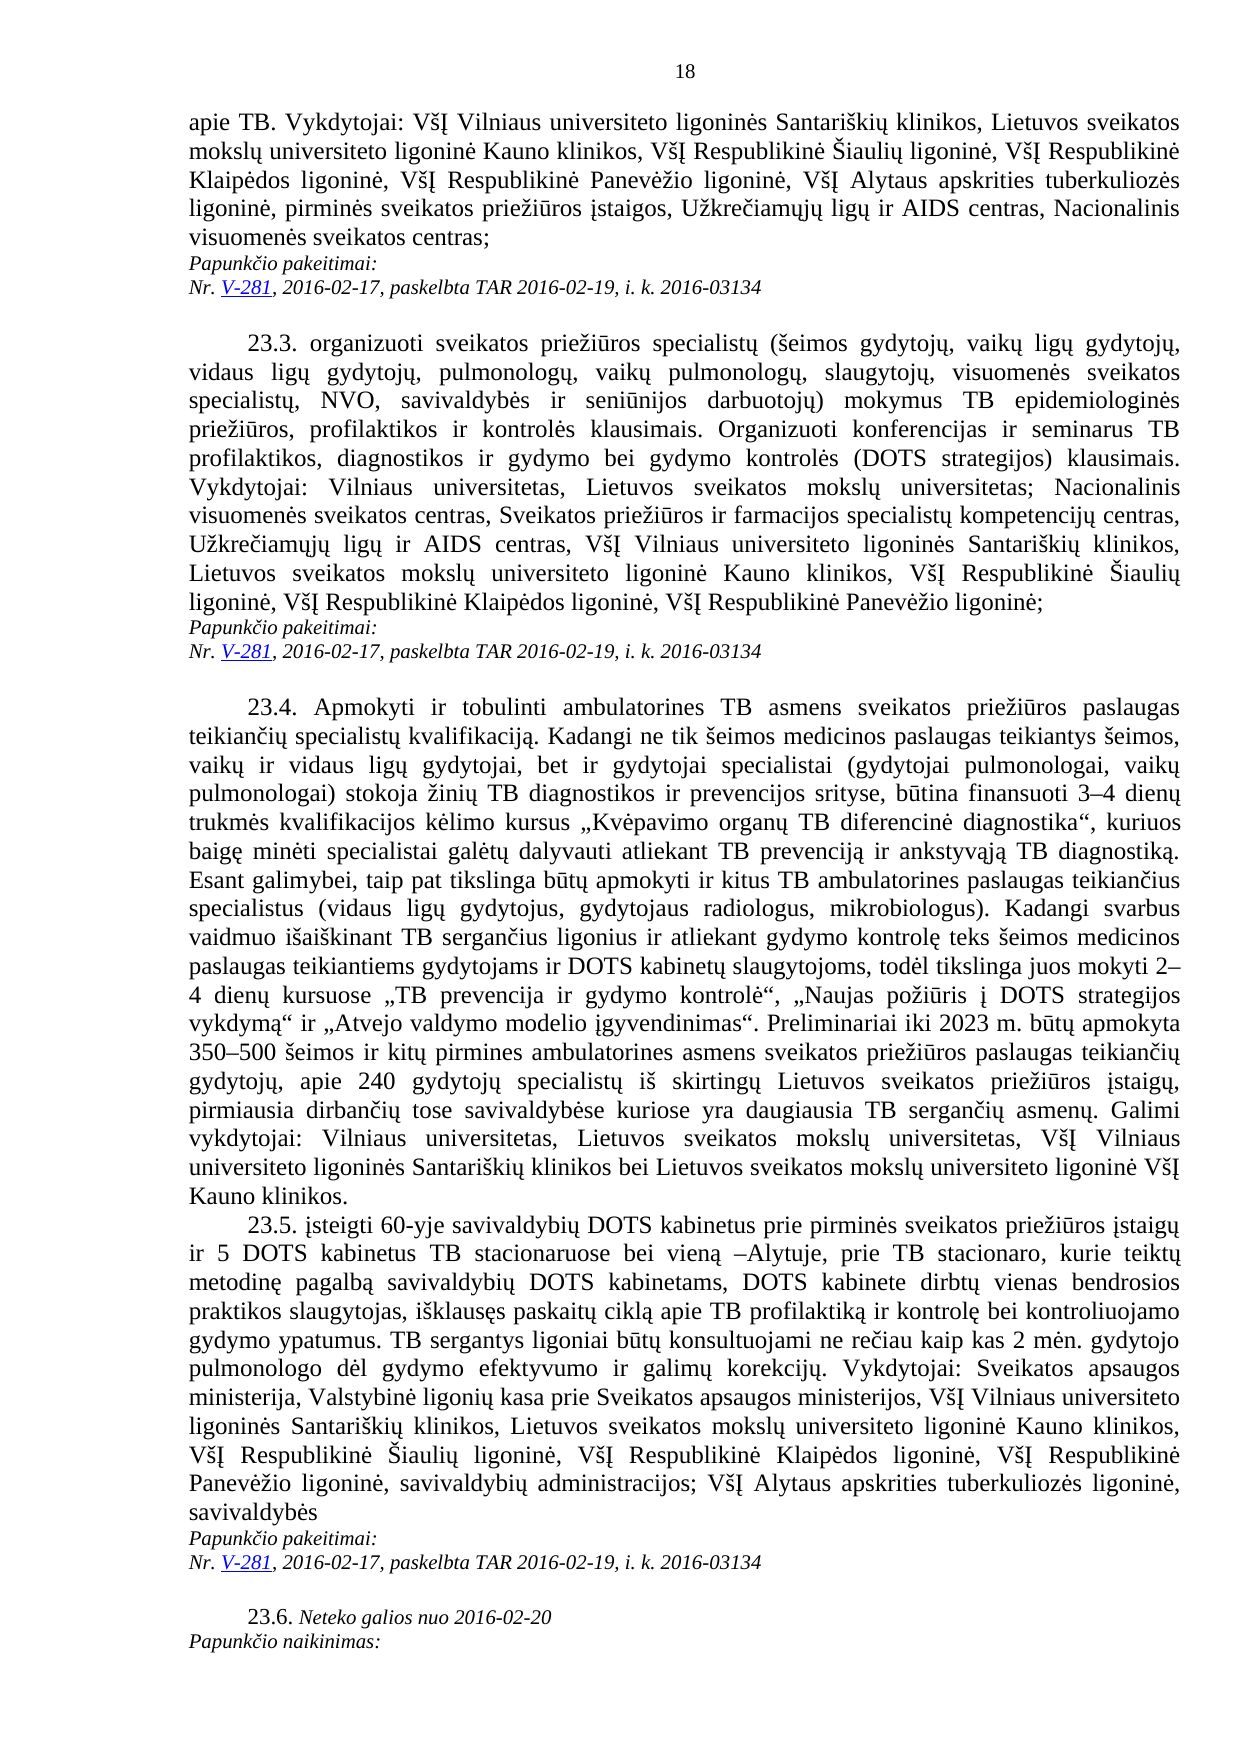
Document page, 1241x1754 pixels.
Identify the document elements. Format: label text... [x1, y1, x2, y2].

text Nr. V-281, 2016-02-17, paskelbta TAR 2016-02-19, i. k. 2016-03134 [188, 1550, 1181, 1574]
text Nr. V-281, 2016-02-17, paskelbta TAR 2016-02-19, i. k. 2016-03134 [188, 639, 1181, 663]
text 23.4. Apmokyti ir tobulinti ambulatorines TB asmens sveikatos priežiūros paslaugas teikiančių specialistų kvalifikaciją. Kadangi ne tik šeimos medicinos paslaugas teikiantys šeimos, vaikų ir vidaus ligų gydytojai, bet ir gydytojai specialistai (gydytojai pulmonologai, vaikų pulmonologai) stokoja žinių TB diagnostikos ir prevencijos srityse, būtina finansuoti 3–4 dienų trukmės kvalifikacijos kėlimo kursus „Kvėpavimo organų TB diferencinė diagnostika“, kuriuos baigę minėti specialistai galėtų dalyvauti atliekant TB prevenciją ir ankstyvąją TB diagnostiką. Esant galimybei, taip pat tikslinga būtų apmokyti ir kitus TB ambulatorines paslaugas teikiančius specialistus (vidaus ligų gydytojus, gydytojaus radiologus, mikrobiologus). Kadangi svarbus vaidmuo išaiškinant TB sergančius ligonius ir atliekant gydymo kontrolę teks šeimos medicinos paslaugas teikiantiems gydytojams ir DOTS kabinetų slaugytojoms, todėl tikslinga juos mokyti 2–4 dienų kursuose „TB prevencija ir gydymo kontrolė“, „Naujas požiūris į DOTS strategijos vykdymą“ ir „Atvejo valdymo modelio įgyvendinimas“. Preliminariai iki 2023 m. būtų apmokyta 350–500 šeimos ir kitų pirmines ambulatorines asmens sveikatos priežiūros paslaugas teikiančių gydytojų, apie 240 gydytojų specialistų iš skirtingų Lietuvos sveikatos priežiūros įstaigų, pirmiausia dirbančių tose savivaldybėse kuriose yra daugiausia TB sergančių asmenų. Galimi vykdytojai: Vilniaus universitetas, Lietuvos sveikatos mokslų universitetas, VšĮ Vilniaus universiteto ligoninės Santariškių klinikos bei Lietuvos sveikatos mokslų universiteto ligoninė VšĮ Kauno klinikos. [188, 692, 1181, 1210]
text Papunkčio naikinimas: [188, 1629, 1181, 1653]
text Papunkčio pakeitimai: [188, 251, 1181, 275]
text apie TB. Vykdytojai: VšĮ Vilniaus universiteto ligoninės Santariškių klinikos, Lietuvos sveikatos mokslų universiteto ligoninė Kauno klinikos, VšĮ Respublikinė Šiaulių ligoninė, VšĮ Respublikinė Klaipėdos ligoninė, VšĮ Respublikinė Panevėžio ligoninė, VšĮ Alytaus apskrities tuberkuliozės ligoninė, pirminės sveikatos priežiūros įstaigos, Užkrečiamųjų ligų ir AIDS centras, Nacionalinis visuomenės sveikatos centras; [188, 107, 1181, 251]
text 23.3. organizuoti sveikatos priežiūros specialistų (šeimos gydytojų, vaikų ligų gydytojų, vidaus ligų gydytojų, pulmonologų, vaikų pulmonologų, slaugytojų, visuomenės sveikatos specialistų, NVO, savivaldybės ir seniūnijos darbuotojų) mokymus TB epidemiologinės priežiūros, profilaktikos ir kontrolės klausimais. Organizuoti konferencijas ir seminarus TB profilaktikos, diagnostikos ir gydymo bei gydymo kontrolės (DOTS strategijos) klausimais. Vykdytojai: Vilniaus universitetas, Lietuvos sveikatos mokslų universitetas; Nacionalinis visuomenės sveikatos centras, Sveikatos priežiūros ir farmacijos specialistų kompetencijų centras, Užkrečiamųjų ligų ir AIDS centras, VšĮ Vilniaus universiteto ligoninės Santariškių klinikos, Lietuvos sveikatos mokslų universiteto ligoninė Kauno klinikos, VšĮ Respublikinė Šiaulių ligoninė, VšĮ Respublikinė Klaipėdos ligoninė, VšĮ Respublikinė Panevėžio ligoninė; [188, 328, 1181, 615]
text 23.5. įsteigti 60-yje savivaldybių DOTS kabinetus prie pirminės sveikatos priežiūros įstaigų ir 5 DOTS kabinetus TB stacionaruose bei vieną –Alytuje, prie TB stacionaro, kurie teiktų metodinę pagalbą savivaldybių DOTS kabinetams, DOTS kabinete dirbtų vienas bendrosios praktikos slaugytojas, išklausęs paskaitų ciklą apie TB profilaktiką ir kontrolę bei kontroliuojamo gydymo ypatumus. TB sergantys ligoniai būtų konsultuojami ne rečiau kaip kas 2 mėn. gydytojo pulmonologo dėl gydymo efektyvumo ir galimų korekcijų. Vykdytojai: Sveikatos apsaugos ministerija, Valstybinė ligonių kasa prie Sveikatos apsaugos ministerijos, VšĮ Vilniaus universiteto ligoninės Santariškių klinikos, Lietuvos sveikatos mokslų universiteto ligoninė Kauno klinikos, VšĮ Respublikinė Šiaulių ligoninė, VšĮ Respublikinė Klaipėdos ligoninė, VšĮ Respublikinė Panevėžio ligoninė, savivaldybių administracijos; VšĮ Alytaus apskrities tuberkuliozės ligoninė, savivaldybės [188, 1210, 1181, 1526]
text Nr. V-281, 2016-02-17, paskelbta TAR 2016-02-19, i. k. 2016-03134 [188, 275, 1181, 299]
text Papunkčio pakeitimai: [188, 1526, 1181, 1550]
text Papunkčio pakeitimai: [188, 615, 1181, 639]
text 23.6. Neteko galios nuo 2016-02-20 [188, 1603, 1181, 1629]
